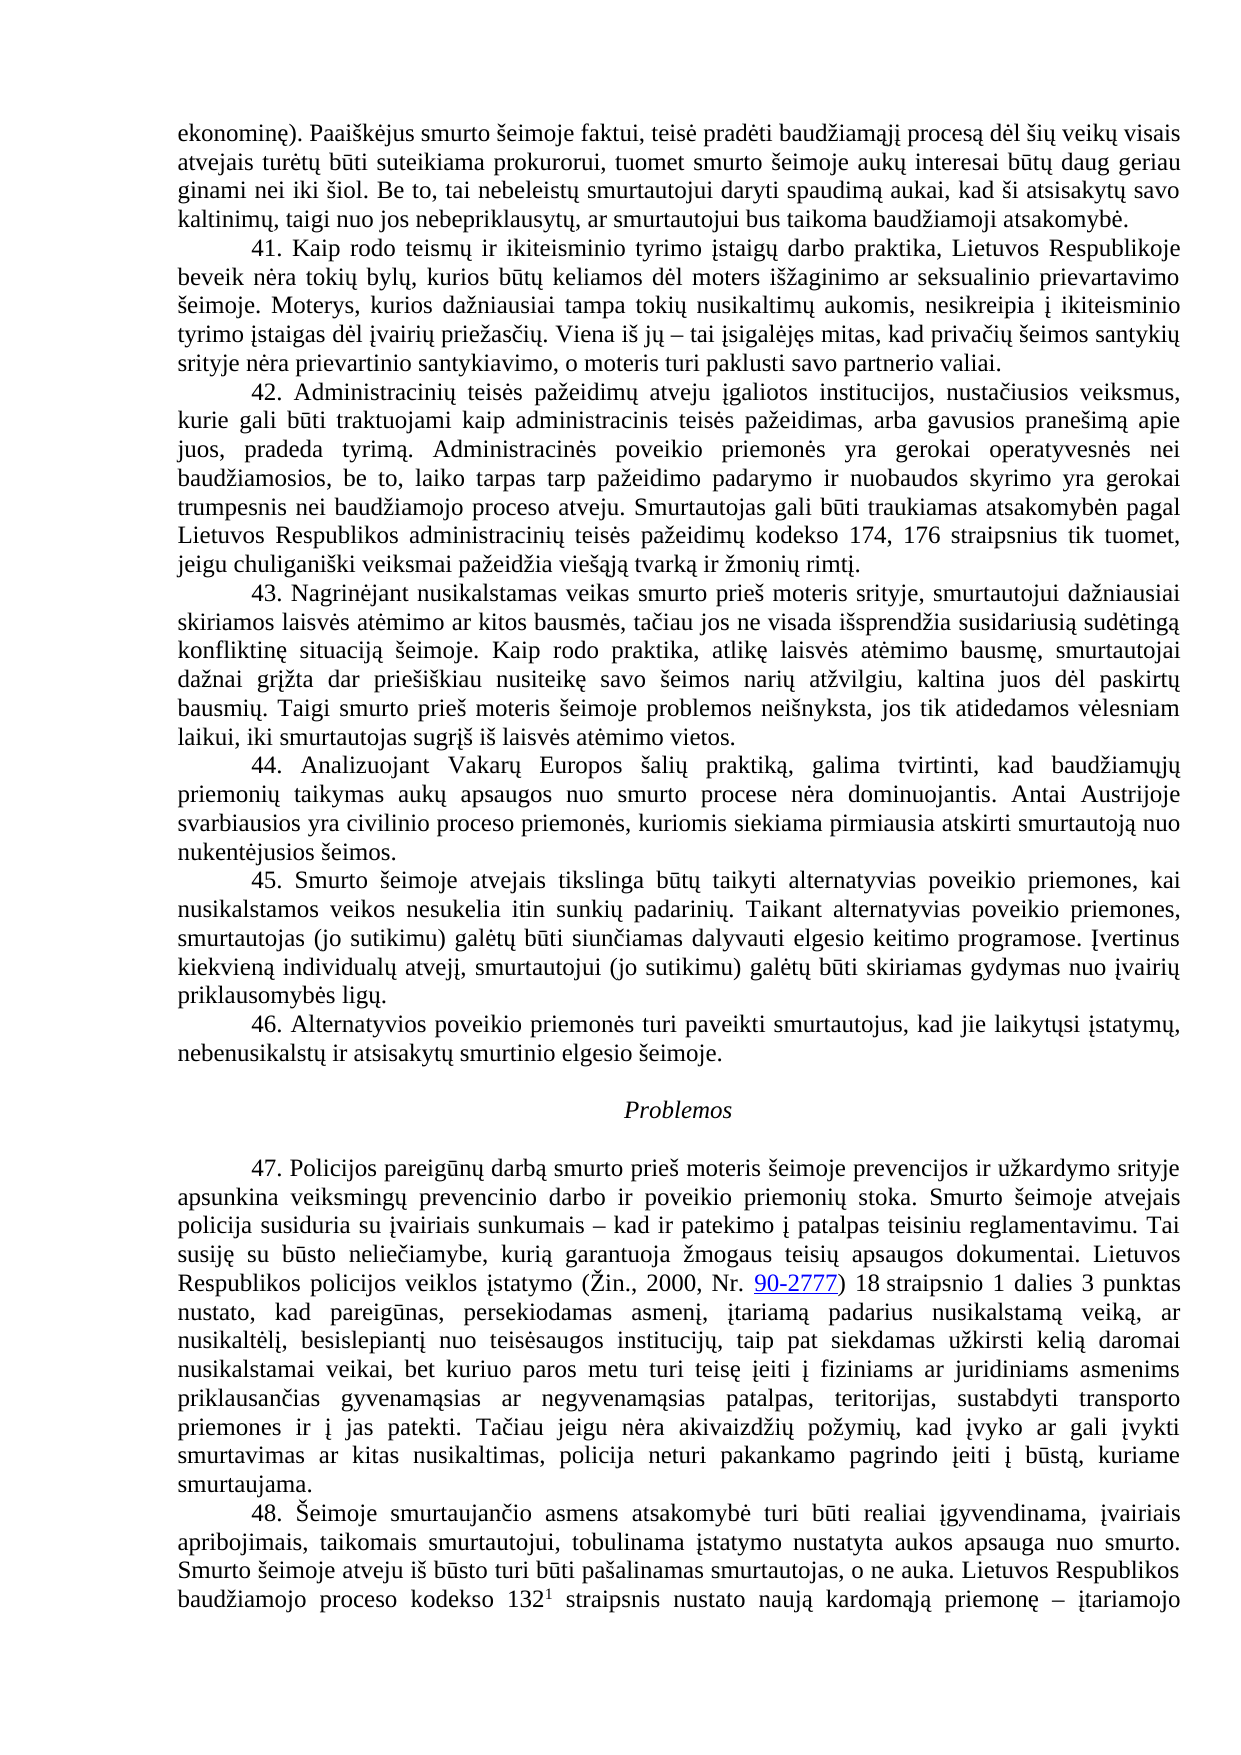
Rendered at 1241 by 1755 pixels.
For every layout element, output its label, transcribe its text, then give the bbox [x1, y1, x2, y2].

text 44. Analizuojant Vakarų Europos šalių praktiką, galima tvirtinti, kad baudžiamųjų priemonių taikymas aukų apsaugos nuo smurto procese nėra dominuojantis. Antai Austrijoje svarbiausios yra civilinio proceso priemonės, kuriomis siekiama pirmiausia atskirti smurtautoją nuo nukentėjusios šeimos. [177, 751, 1181, 866]
text 45. Smurto šeimoje atvejais tikslinga būtų taikyti alternatyvias poveikio priemones, kai nusikalstamos veikos nesukelia itin sunkių padarinių. Taikant alternatyvias poveikio priemones, smurtautojas (jo sutikimu) galėtų būti siunčiamas dalyvauti elgesio keitimo programose. Įvertinus kiekvieną individualų atvejį, smurtautojui (jo sutikimu) galėtų būti skiriamas gydymas nuo įvairių priklausomybės ligų. [177, 866, 1181, 1009]
text 42. Administracinių teisės pažeidimų atveju įgaliotos institucijos, nustačiusios veiksmus, kurie gali būti traktuojami kaip administracinis teisės pažeidimas, arba gavusios pranešimą apie juos, pradeda tyrimą. Administracinės poveikio priemonės yra gerokai operatyvesnės nei baudžiamosios, be to, laiko tarpas tarp pažeidimo padarymo ir nuobaudos skyrimo yra gerokai trumpesnis nei baudžiamojo proceso atveju. Smurtautojas gali būti traukiamas atsakomybėn pagal Lietuvos Respublikos administracinių teisės pažeidimų kodekso 174, 176 straipsnius tik tuomet, jeigu chuliganiški veiksmai pažeidžia viešąją tvarką ir žmonių rimtį. [177, 377, 1181, 578]
text 46. Alternatyvios poveikio priemonės turi paveikti smurtautojus, kad jie laikytųsi įstatymų, nebenusikalstų ir atsisakytų smurtinio elgesio šeimoje. [177, 1009, 1181, 1067]
text 43. Nagrinėjant nusikalstamas veikas smurto prieš moteris srityje, smurtautojui dažniausiai skiriamos laisvės atėmimo ar kitos bausmės, tačiau jos ne visada išsprendžia susidariusią sudėtingą konfliktinę situaciją šeimoje. Kaip rodo praktika, atlikę laisvės atėmimo bausmę, smurtautojai dažnai grįžta dar priešiškiau nusiteikę savo šeimos narių atžvilgiu, kaltina juos dėl paskirtų bausmių. Taigi smurto prieš moteris šeimoje problemos neišnyksta, jos tik atidedamos vėlesniam laikui, iki smurtautojas sugrįš iš laisvės atėmimo vietos. [177, 578, 1181, 751]
text 48. Šeimoje smurtaujančio asmens atsakomybė turi būti realiai įgyvendinama, įvairiais apribojimais, taikomais smurtautojui, tobulinama įstatymo nustatyta aukos apsauga nuo smurto. Smurto šeimoje atveju iš būsto turi būti pašalinamas smurtautojas, o ne auka. Lietuvos Respublikos baudžiamojo proceso kodekso 1321 straipsnis nustato naują kardomąją priemonę – įtariamojo [177, 1498, 1181, 1613]
text 41. Kaip rodo teismų ir ikiteisminio tyrimo įstaigų darbo praktika, Lietuvos Respublikoje beveik nėra tokių bylų, kurios būtų keliamos dėl moters išžaginimo ar seksualinio prievartavimo šeimoje. Moterys, kurios dažniausiai tampa tokių nusikaltimų aukomis, nesikreipia į ikiteisminio tyrimo įstaigas dėl įvairių priežasčių. Viena iš jų – tai įsigalėjęs mitas, kad privačių šeimos santykių srityje nėra prievartinio santykiavimo, o moteris turi paklusti savo partnerio valiai. [177, 233, 1181, 377]
text Problemos [177, 1096, 1181, 1124]
text 47. Policijos pareigūnų darbą smurto prieš moteris šeimoje prevencijos ir užkardymo srityje apsunkina veiksmingų prevencinio darbo ir poveikio priemonių stoka. Smurto šeimoje atvejais policija susiduria su įvairiais sunkumais – kad ir patekimo į patalpas teisiniu reglamentavimu. Tai susiję su būsto neliečiamybe, kurią garantuoja žmogaus teisių apsaugos dokumentai. Lietuvos Respublikos policijos veiklos įstatymo (Žin., 2000, Nr. 90-2777) 18 straipsnio 1 dalies 3 punktas nustato, kad pareigūnas, persekiodamas asmenį, įtariamą padarius nusikalstamą veiką, ar nusikaltėlį, besislepiantį nuo teisėsaugos institucijų, taip pat siekdamas užkirsti kelią daromai nusikalstamai veikai, bet kuriuo paros metu turi teisę įeiti į fiziniams ar juridiniams asmenims priklausančias gyvenamąsias ar negyvenamąsias patalpas, teritorijas, sustabdyti transporto priemones ir į jas patekti. Tačiau jeigu nėra akivaizdžių požymių, kad įvyko ar gali įvykti smurtavimas ar kitas nusikaltimas, policija neturi pakankamo pagrindo įeiti į būstą, kuriame smurtaujama. [177, 1153, 1181, 1498]
text ekonominę). Paaiškėjus smurto šeimoje faktui, teisė pradėti baudžiamąjį procesą dėl šių veikų visais atvejais turėtų būti suteikiama prokurorui, tuomet smurto šeimoje aukų interesai būtų daug geriau ginami nei iki šiol. Be to, tai nebeleistų smurtautojui daryti spaudimą aukai, kad ši atsisakytų savo kaltinimų, taigi nuo jos nebepriklausytų, ar smurtautojui bus taikoma baudžiamoji atsakomybė. [177, 118, 1181, 233]
